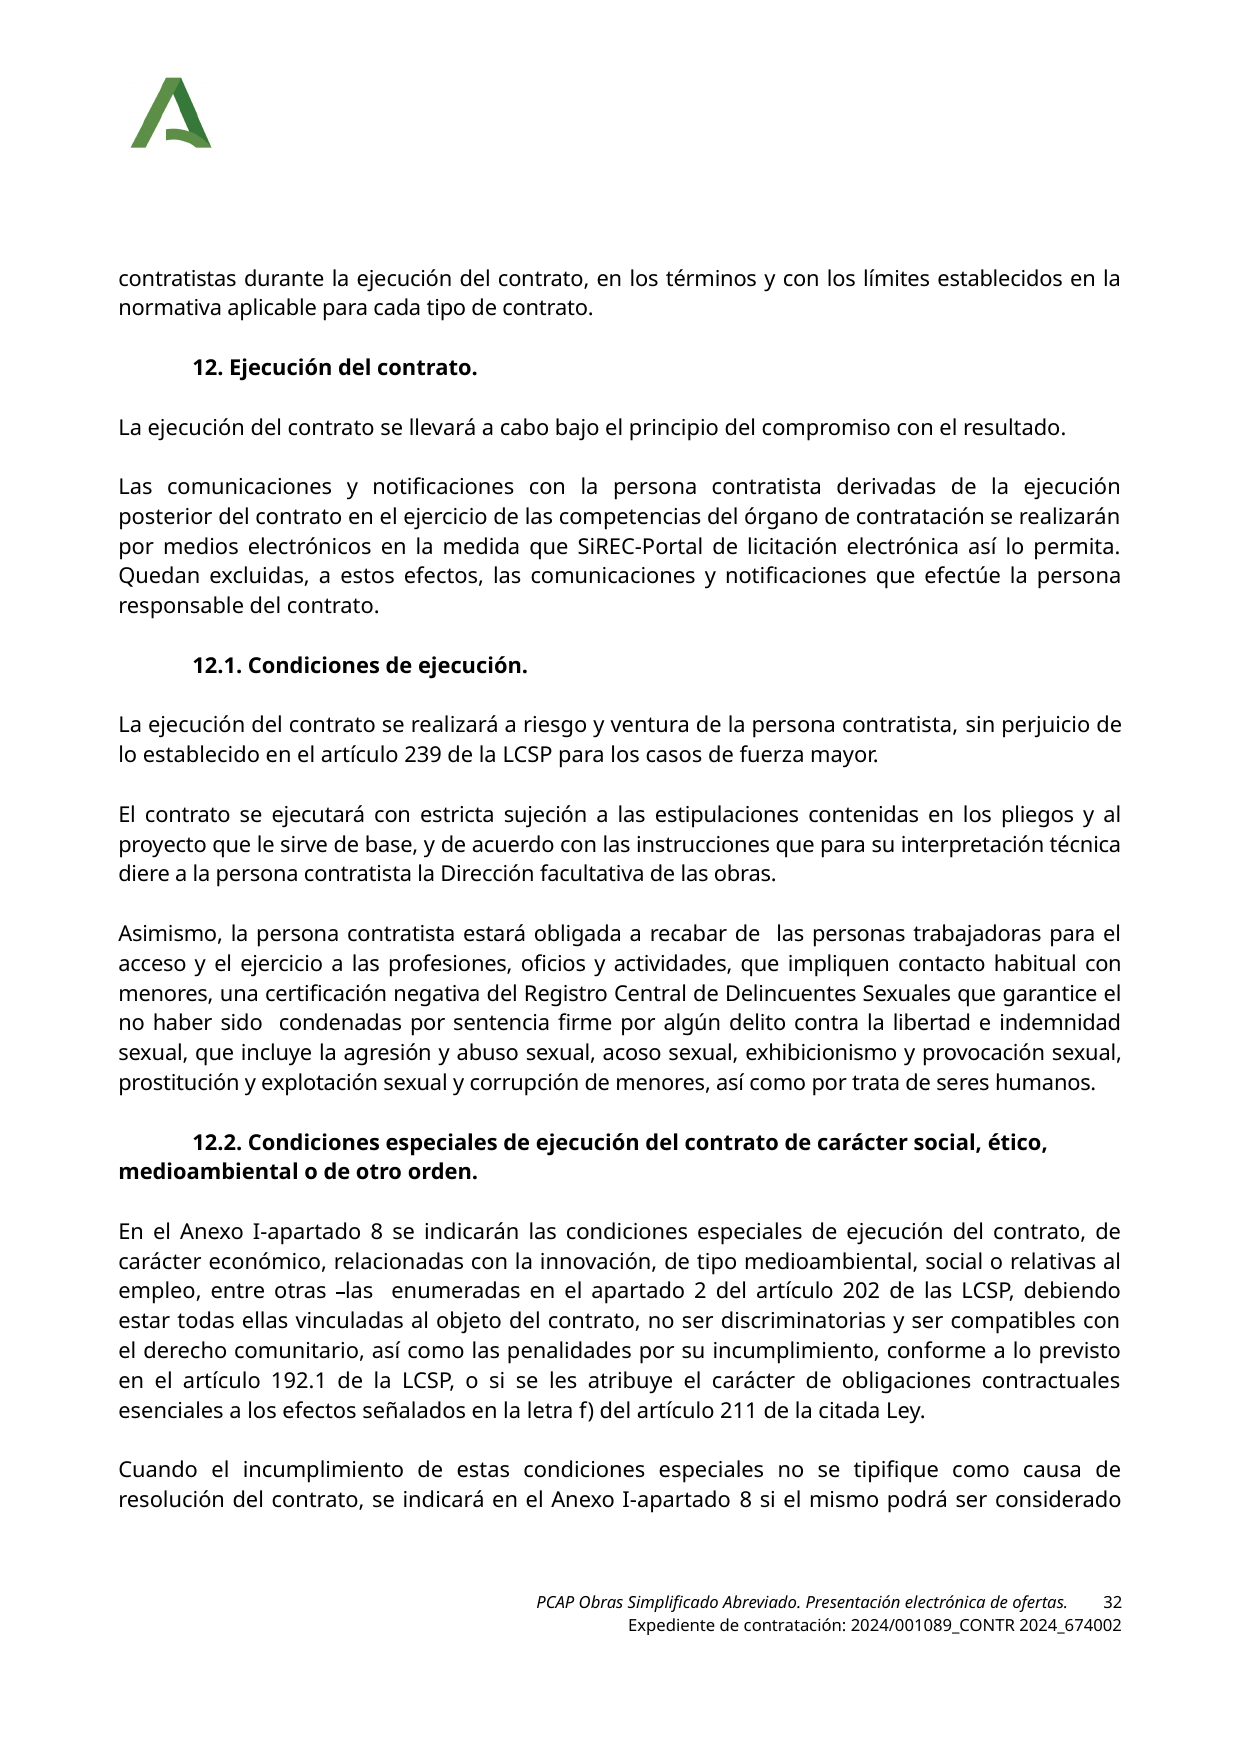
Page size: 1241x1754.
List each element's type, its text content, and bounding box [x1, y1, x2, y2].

picture [127, 73, 216, 152]
subtitle 12. Ejecución del contrato. [118, 352, 1122, 382]
text En el Anexo I-apartado 8 se indicarán las condiciones especiales de ejecución del contrato, de carácter económico, relacionadas con la innovación, de tipo medioambiental, social o relativas al empleo, entre otras las enumeradas en el apartado 2 del artículo 202 de las LCSP, debiendo estar todas ellas vinculadas al objeto del contrato, no ser discriminatorias y ser compatibles con el derecho comunitario, así como las penalidades por su incumplimiento, conforme a lo previsto en el artículo 192.1 de la LCSP, o si se les atribuye el carácter de obligaciones contractuales esenciales a los efectos señalados en la letra f) del artículo 211 de la citada Ley. [118, 1216, 1122, 1424]
text El contrato se ejecutará con estricta sujeción a las estipulaciones contenidas en los pliegos y al proyecto que le sirve de base, y de acuerdo con las instrucciones que para su interpretación técnica diere a la persona contratista la Dirección facultativa de las obras. [118, 799, 1122, 888]
subtitle 12.2. Condiciones especiales de ejecución del contrato de carácter social, ético, medioambiental o de otro orden. [118, 1126, 1122, 1186]
text contratistas durante la ejecución del contrato, en los términos y con los límites establecidos en la normativa aplicable para cada tipo de contrato. [118, 262, 1122, 322]
text Las comunicaciones y notificaciones con la persona contratista derivadas de la ejecución posterior del contrato en el ejercicio de las competencias del órgano de contratación se realizarán por medios electrónicos en la medida que SiREC-Portal de licitación electrónica así lo permita. Quedan excluidas, a estos efectos, las comunicaciones y notificaciones que efectúe la persona responsable del contrato. [118, 471, 1122, 620]
subtitle 12.1. Condiciones de ejecución. [118, 650, 1122, 679]
text La ejecución del contrato se llevará a cabo bajo el principio del compromiso con el resultado. [118, 411, 1122, 441]
text Asimismo, la persona contratista estará obligada a recabar de las personas trabajadoras para el acceso y el ejercicio a las profesiones, oficios y actividades, que impliquen contacto habitual con menores, una certificación negativa del Registro Central de Delincuentes Sexuales que garantice el no haber sido condenadas por sentencia firme por algún delito contra la libertad e indemnidad sexual, que incluye la agresión y abuso sexual, acoso sexual, exhibicionismo y provocación sexual, prostitución y explotación sexual y corrupción de menores, así como por trata de seres humanos. [118, 918, 1122, 1097]
text La ejecución del contrato se realizará a riesgo y ventura de la persona contratista, sin perjuicio de lo establecido en el artículo 239 de la LCSP para los casos de fuerza mayor. [118, 709, 1122, 769]
text Cuando el incumplimiento de estas condiciones especiales no se tipifique como causa de resolución del contrato, se indicará en el Anexo I-apartado 8 si el mismo podrá ser considerado [118, 1454, 1122, 1514]
